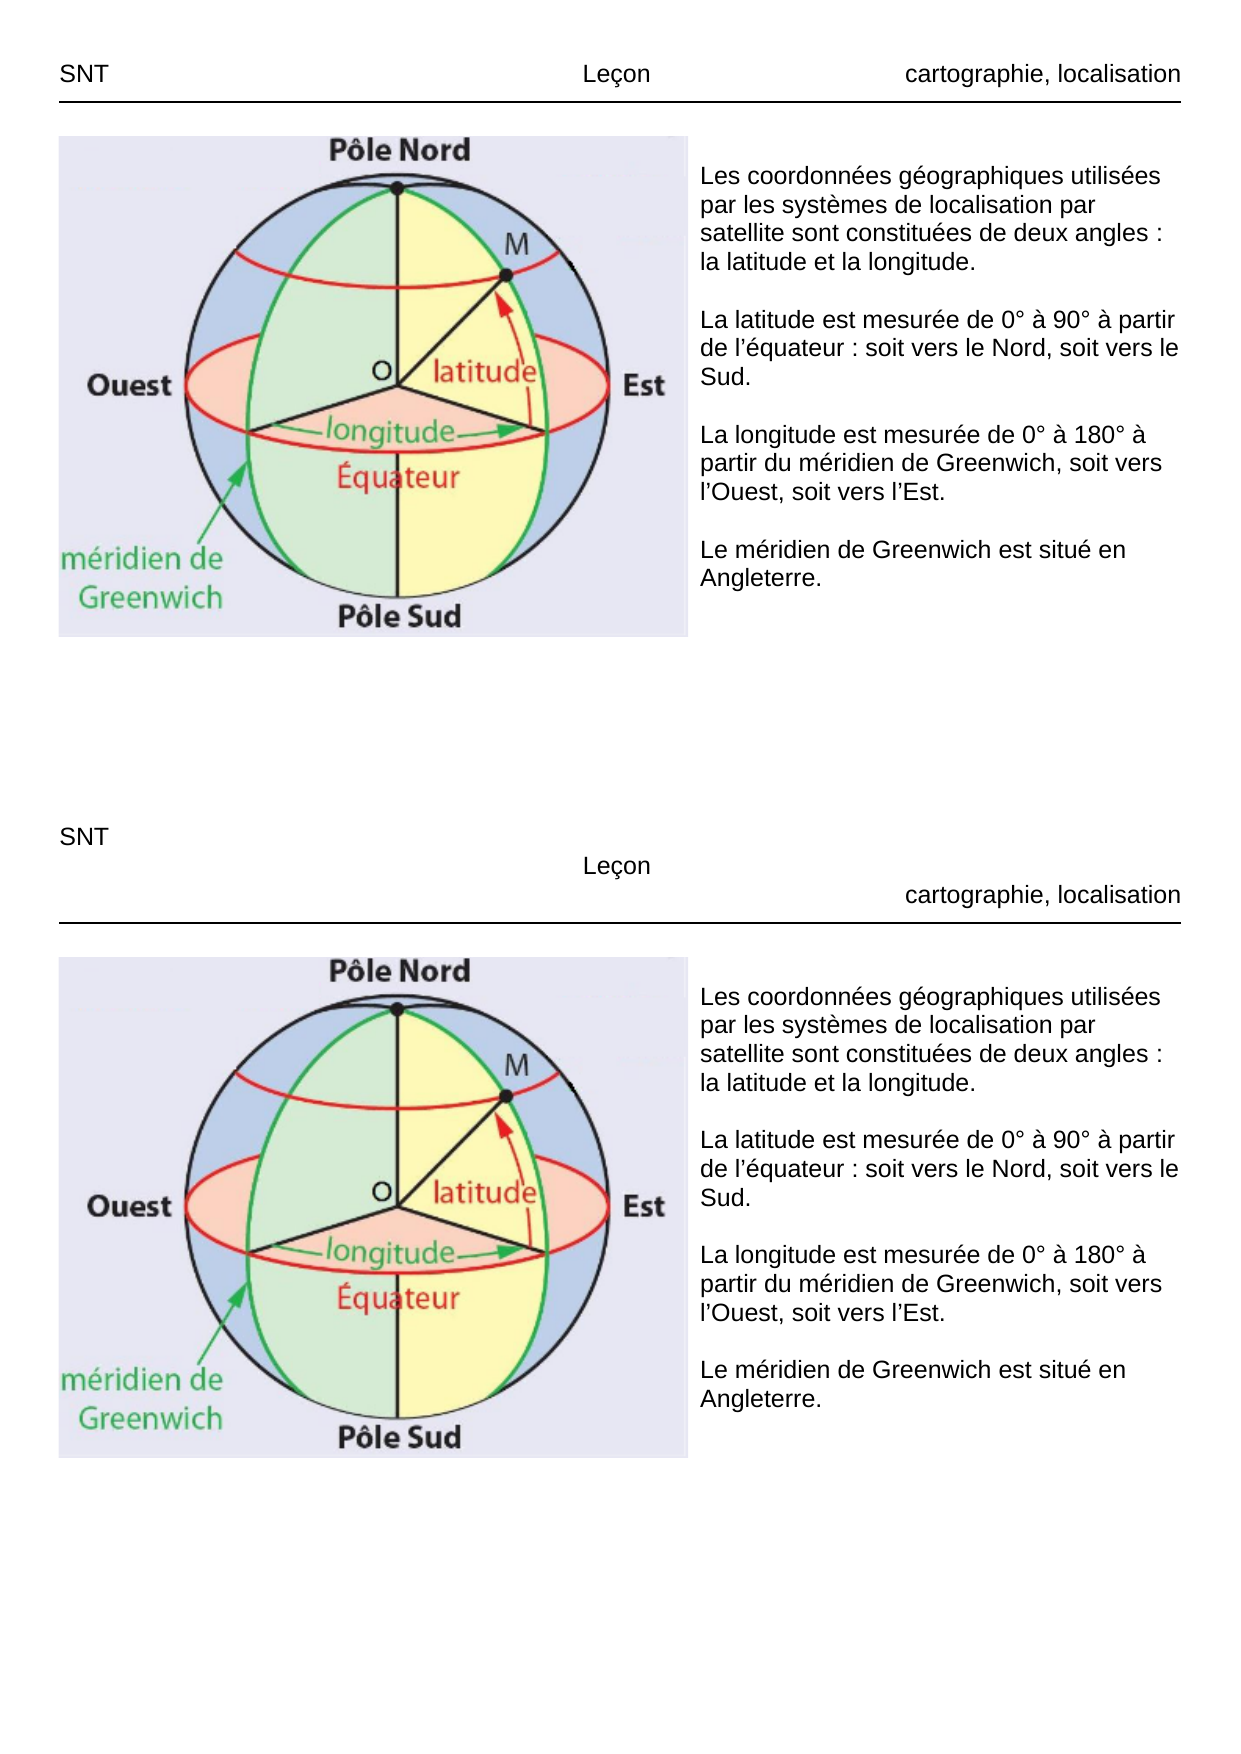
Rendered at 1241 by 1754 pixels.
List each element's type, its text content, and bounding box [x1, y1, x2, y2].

text SNT [59, 59, 433, 88]
text La longitude est mesurée de 0° à 180° à partir du méridien de Greenwich, soit vers l’Ouest, soit vers l’Est. [689, 420, 1181, 506]
text La longitude est mesurée de 0° à 180° à partir du méridien de Greenwich, soit vers l’Ouest, soit vers l’Est. [689, 1240, 1181, 1327]
text Le méridien de Greenwich est situé en Angleterre. [689, 535, 1181, 592]
text Le méridien de Greenwich est situé en Angleterre. [689, 1355, 1181, 1413]
picture [58, 136, 689, 637]
text Leçon [433, 59, 807, 88]
text Les coordonnées géographiques utilisées par les systèmes de localisation par satellite sont constituées de deux angles : la latitude et la longitude. [689, 161, 1181, 276]
text La latitude est mesurée de 0° à 90° à partir de l’équateur : soit vers le Nord, soit vers le Sud. [689, 305, 1181, 391]
text cartographie, localisation [807, 59, 1181, 88]
text Leçon [59, 851, 1181, 880]
text SNT [59, 822, 1181, 851]
text La latitude est mesurée de 0° à 90° à partir de l’équateur : soit vers le Nord, soit vers le Sud. [689, 1125, 1181, 1212]
text Les coordonnées géographiques utilisées par les systèmes de localisation par satellite sont constituées de deux angles : la latitude et la longitude. [689, 982, 1181, 1097]
text cartographie, localisation [59, 880, 1181, 908]
picture [58, 957, 689, 1458]
